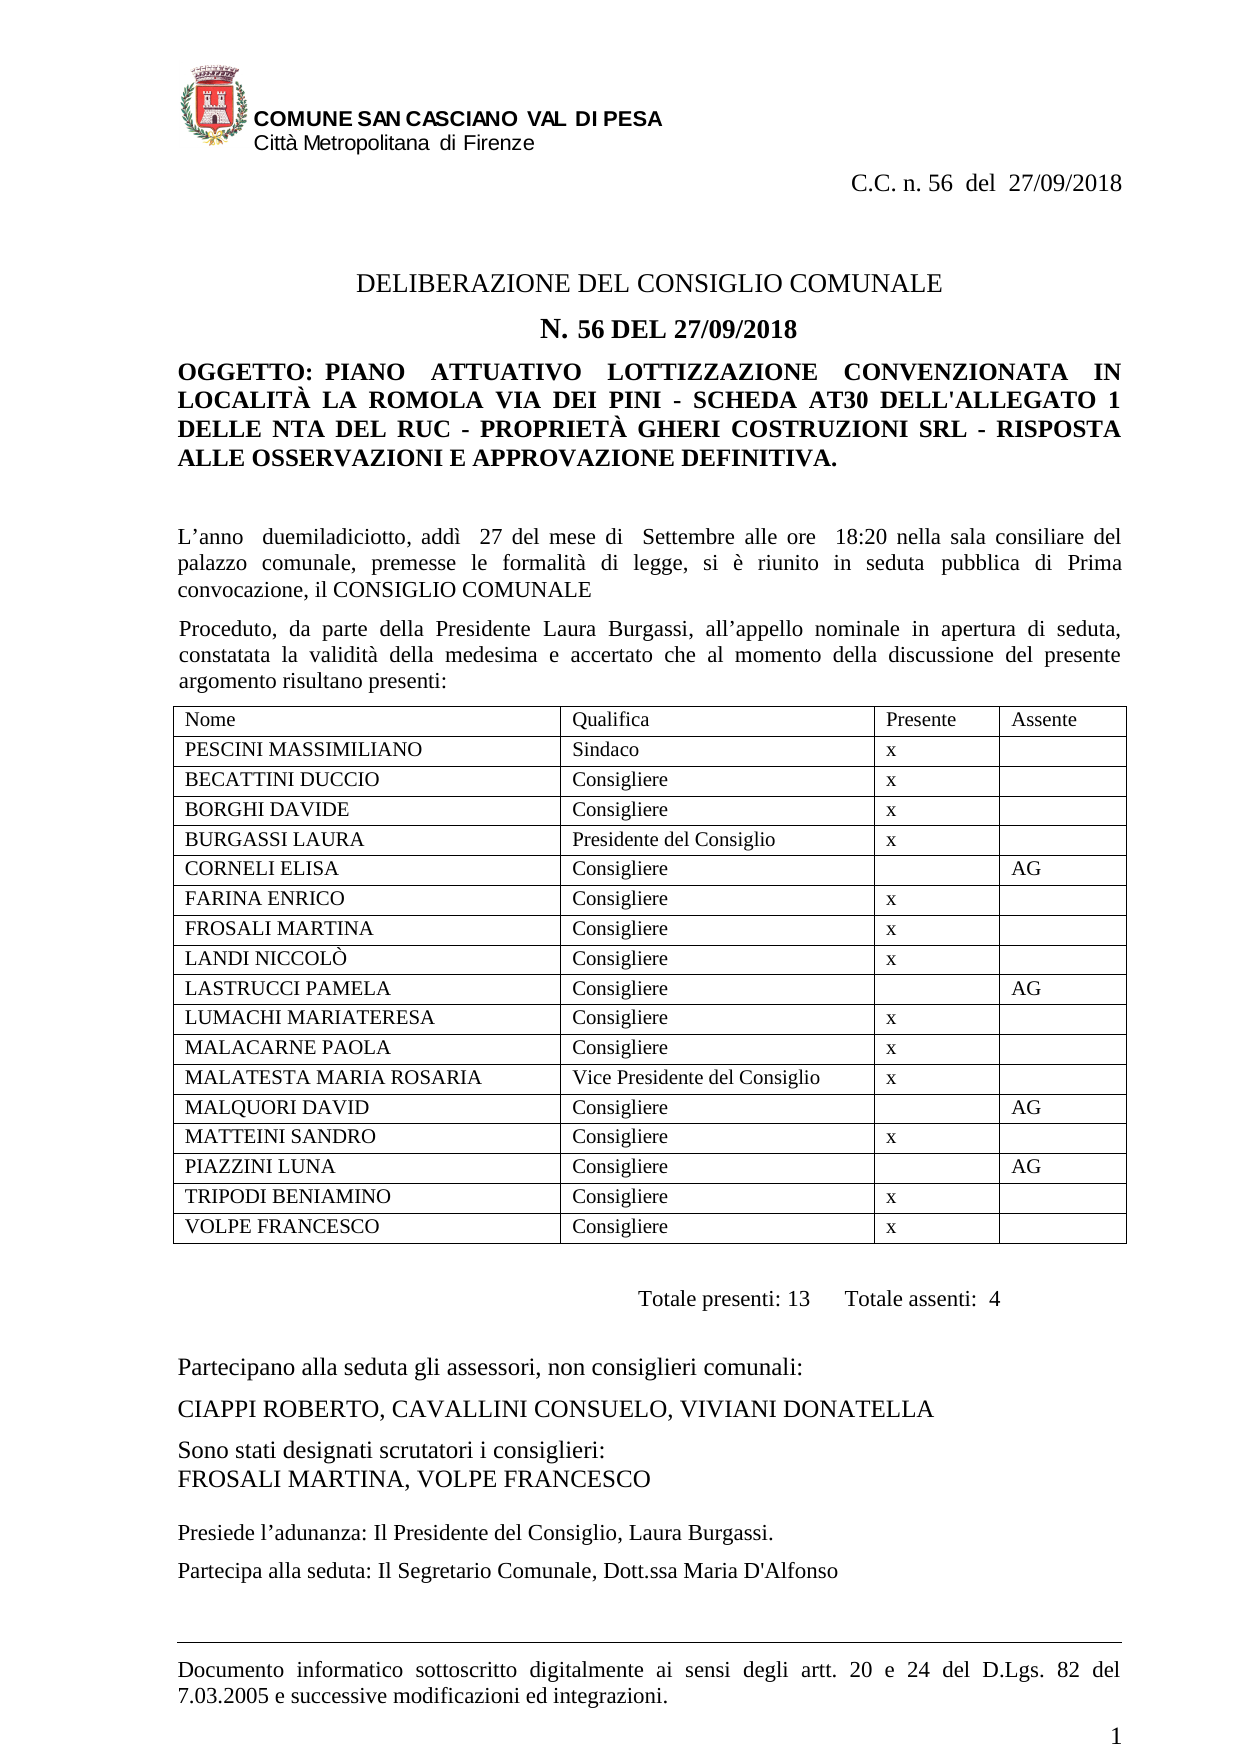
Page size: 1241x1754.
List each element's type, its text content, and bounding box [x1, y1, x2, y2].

table_cell x [875, 1184, 999, 1213]
table_cell MALATESTA MARIA ROSARIA [174, 1065, 560, 1093]
text L’anno duemiladiciotto, addì 27 del mese di Settembre alle ore 18:20 nella sala consiliare del palazzo comunale, premesse le formalità di legge, si è riunito in seduta pubblica di Prima convocazione, il CONSIGLIO COMUNALE [177, 523, 1122, 602]
table_cell Consigliere [561, 797, 874, 825]
table_cell Consigliere [561, 1095, 874, 1123]
table_header Qualifica [561, 707, 874, 736]
table_cell MALACARNE PAOLA [174, 1035, 560, 1064]
table_cell Consigliere [561, 975, 874, 1004]
table_cell Consigliere [561, 1214, 874, 1242]
table_cell AG [1000, 1154, 1126, 1183]
table_cell MALQUORI DAVID [174, 1095, 560, 1123]
table_cell LUMACHI MARIATERESA [174, 1005, 560, 1034]
text Totale presenti: 13 Totale assenti: 4 [473, 1285, 1122, 1311]
table_cell Consigliere [561, 1005, 874, 1034]
table_header Assente [1000, 707, 1126, 736]
text FROSALI MARTINA, VOLPE FRANCESCO [177, 1464, 1122, 1492]
table_cell [875, 1095, 999, 1123]
table_cell x [875, 767, 999, 796]
table_cell x [875, 1065, 999, 1093]
list 56 DEL 27/09/2018 [215, 311, 1122, 344]
table_cell TRIPODI BENIAMINO [174, 1184, 560, 1213]
table_cell x [875, 1214, 999, 1242]
table_cell [1000, 886, 1126, 915]
text Proceduto, da parte della Presidente Laura Burgassi, all’appello nominale in apertura di seduta, constatata la validità della medesima e accertato che al momento della discussione del presente argomento risultano presenti: [179, 615, 1122, 694]
table_cell [1000, 1065, 1126, 1093]
table_cell [1000, 1035, 1126, 1064]
table_cell x [875, 946, 999, 974]
table_cell [1000, 767, 1126, 796]
table_cell BECATTINI DUCCIO [174, 767, 560, 796]
text Partecipano alla seduta gli assessori, non consiglieri comunali: [177, 1352, 1122, 1381]
table_cell VOLPE FRANCESCO [174, 1214, 560, 1242]
text DELIBERAZIONE DEL CONSIGLIO COMUNALE [177, 267, 1122, 298]
table_cell [1000, 1124, 1126, 1153]
table_cell x [875, 886, 999, 915]
text Sono stati designati scrutatori i consiglieri: [177, 1435, 1122, 1464]
table_cell Sindaco [561, 737, 874, 766]
table_cell [875, 1154, 999, 1183]
table_cell x [875, 1124, 999, 1153]
table_cell Consigliere [561, 1154, 874, 1183]
table_cell [1000, 1214, 1126, 1242]
text CIAPPI ROBERTO, CAVALLINI CONSUELO, VIVIANI DONATELLA [177, 1394, 1122, 1422]
table_cell BORGHI DAVIDE [174, 797, 560, 825]
table_cell Consigliere [561, 1124, 874, 1153]
table_header Presente [875, 707, 999, 736]
table_cell x [875, 797, 999, 825]
table_cell Consigliere [561, 946, 874, 974]
table_cell AG [1000, 1095, 1126, 1123]
table_cell Consigliere [561, 856, 874, 885]
table_cell PESCINI MASSIMILIANO [174, 737, 560, 766]
table_cell FARINA ENRICO [174, 886, 560, 915]
table_cell x [875, 1035, 999, 1064]
table_cell FROSALI MARTINA [174, 916, 560, 944]
text Presiede l’adunanza: Il Presidente del Consiglio, Laura Burgassi. [177, 1519, 1122, 1545]
table_cell CORNELI ELISA [174, 856, 560, 885]
table_cell x [875, 826, 999, 855]
table_cell LANDI NICCOLÒ [174, 946, 560, 974]
table_cell MATTEINI SANDRO [174, 1124, 560, 1153]
table_cell AG [1000, 975, 1126, 1004]
table_cell LASTRUCCI PAMELA [174, 975, 560, 1004]
table_cell [1000, 1184, 1126, 1213]
table_cell [1000, 737, 1126, 766]
table_cell [1000, 797, 1126, 825]
table_cell [875, 856, 999, 885]
table_cell BURGASSI LAURA [174, 826, 560, 855]
table_cell [1000, 1005, 1126, 1034]
table_cell Consigliere [561, 886, 874, 915]
table_cell [1000, 946, 1126, 974]
table_header Nome [174, 707, 560, 736]
table_cell Consigliere [561, 767, 874, 796]
table_cell AG [1000, 856, 1126, 885]
text OGGETTO: PIANO ATTUATIVO LOTTIZZAZIONE CONVENZIONATA IN LOCALITÀ LA ROMOLA VIA DEI PINI - SCHEDA AT30 DELL'ALLEGATO 1 DELLE NTA DEL RUC - PROPRIETÀ GHERI COSTRUZIONI SRL - RISPOSTA ALLE OSSERVAZIONI E APPROVAZIONE DEFINITIVA. [177, 357, 1122, 472]
table_cell x [875, 916, 999, 944]
table_cell [875, 975, 999, 1004]
table_cell x [875, 1005, 999, 1034]
table_cell [1000, 916, 1126, 944]
text Partecipa alla seduta: Il Segretario Comunale, Dott.ssa Maria D'Alfonso [177, 1558, 1122, 1584]
table_cell Consigliere [561, 1184, 874, 1213]
table_cell x [875, 737, 999, 766]
table_cell Consigliere [561, 1035, 874, 1064]
table_cell Presidente del Consiglio [561, 826, 874, 855]
table_cell Consigliere [561, 916, 874, 944]
table_cell Vice Presidente del Consiglio [561, 1065, 874, 1093]
table_cell PIAZZINI LUNA [174, 1154, 560, 1183]
table_cell [1000, 826, 1126, 855]
